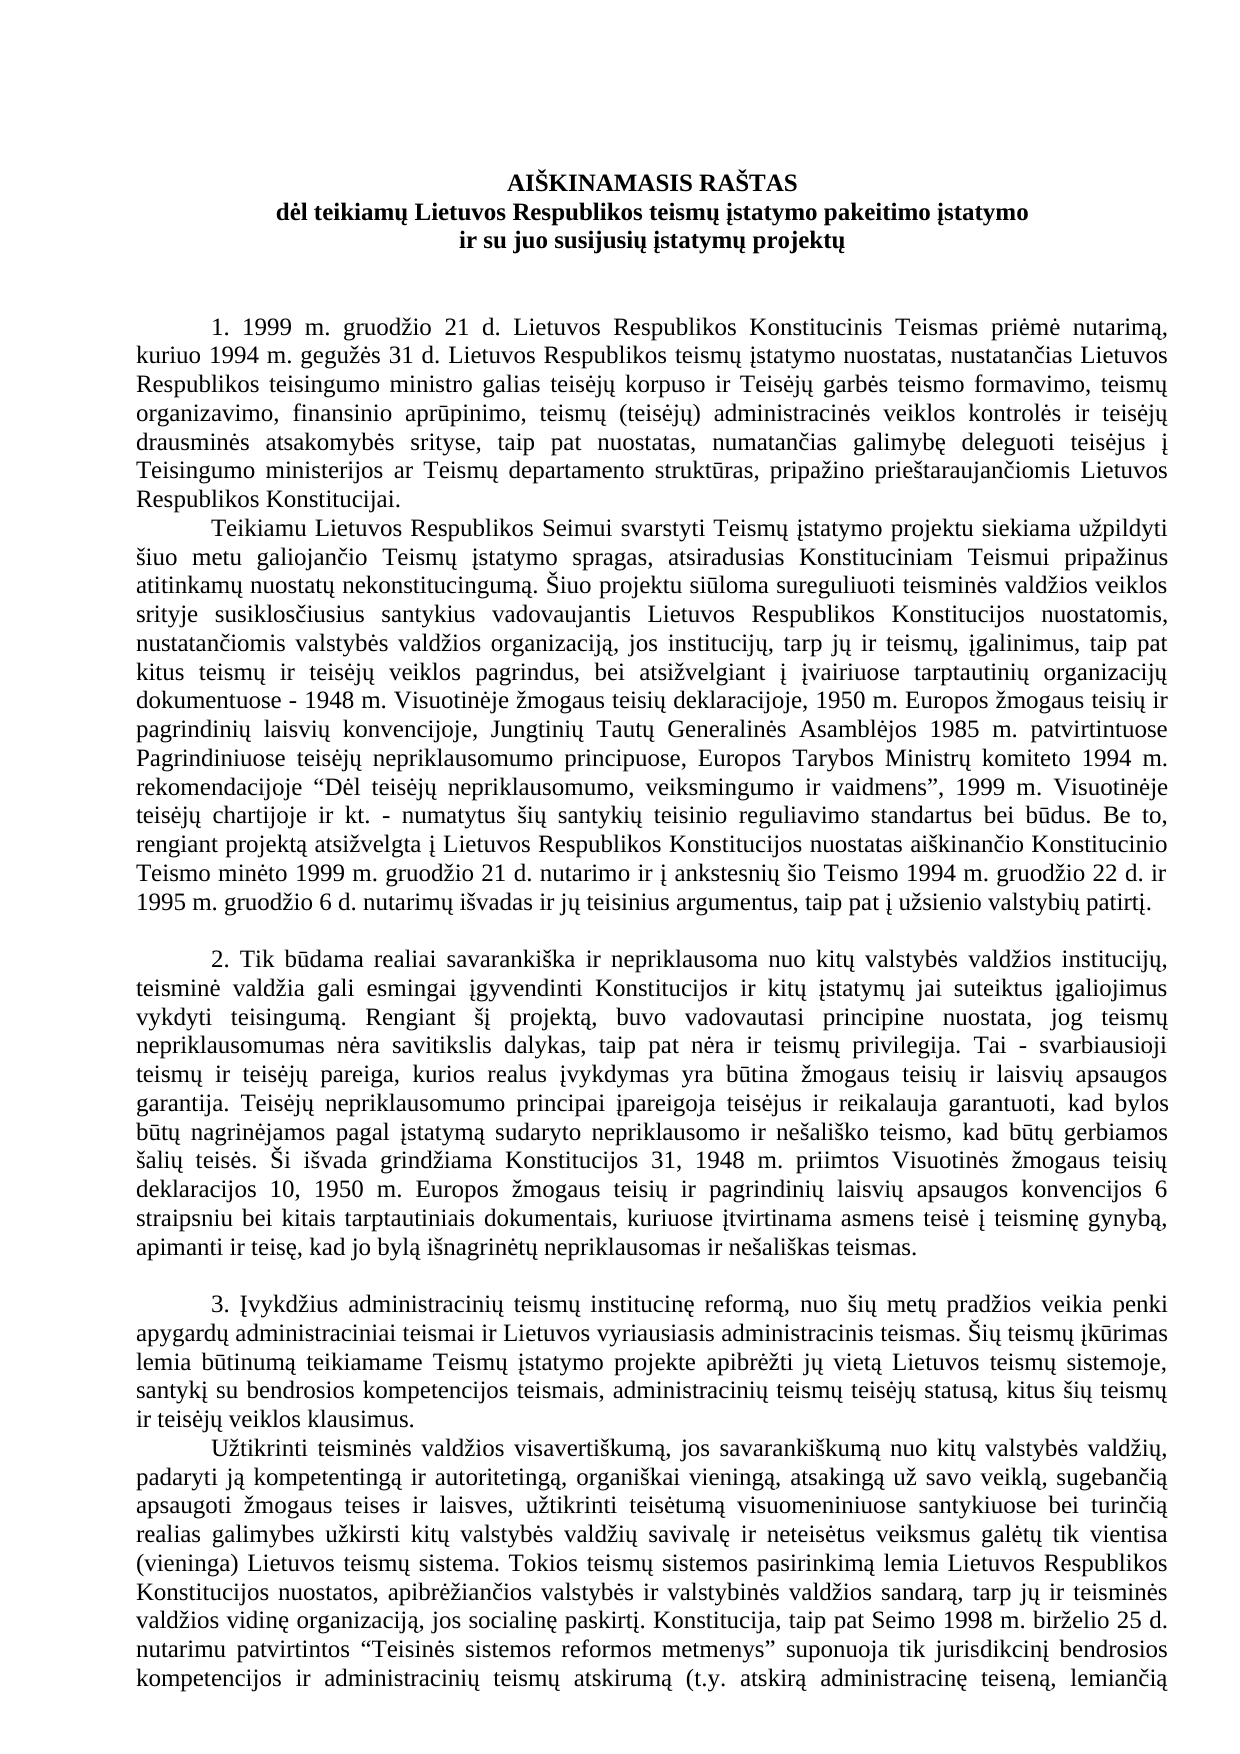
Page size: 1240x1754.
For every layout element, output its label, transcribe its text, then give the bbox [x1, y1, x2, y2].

title AIŠKINAMASIS RAŠTAS [136, 168, 1169, 197]
text 1. 1999 m. gruodžio 21 d. Lietuvos Respublikos Konstitucinis Teismas priėmė nutarimą, kuriuo 1994 m. gegužės 31 d. Lietuvos Respublikos teismų įstatymo nuostatas, nustatančias Lietuvos Respublikos teisingumo ministro galias teisėjų korpuso ir Teisėjų garbės teismo formavimo, teismų organizavimo, finansinio aprūpinimo, teismų (teisėjų) administracinės veiklos kontrolės ir teisėjų drausminės atsakomybės srityse, taip pat nuostatas, numatančias galimybę deleguoti teisėjus į Teisingumo ministerijos ar Teismų departamento struktūras, pripažino prieštaraujančiomis Lietuvos Respublikos Konstitucijai. [136, 312, 1169, 513]
text Užtikrinti teisminės valdžios visavertiškumą, jos savarankiškumą nuo kitų valstybės valdžių, padaryti ją kompetentingą ir autoritetingą, organiškai vieningą, atsakingą už savo veiklą, sugebančią apsaugoti žmogaus teises ir laisves, užtikrinti teisėtumą visuomeniniuose santykiuose bei turinčią realias galimybes užkirsti kitų valstybės valdžių savivalę ir neteisėtus veiksmus galėtų tik vientisa (vieninga) Lietuvos teismų sistema. Tokios teismų sistemos pasirinkimą lemia Lietuvos Respublikos Konstitucijos nuostatos, apibrėžiančios valstybės ir valstybinės valdžios sandarą, tarp jų ir teisminės valdžios vidinę organizaciją, jos socialinę paskirtį. Konstitucija, taip pat Seimo 1998 m. birželio 25 d. nutarimu patvirtintos “Teisinės sistemos reformos metmenys” suponuoja tik jurisdikcinį bendrosios kompetencijos ir administracinių teismų atskirumą (t.y. atskirą administracinę teiseną, lemiančią [136, 1433, 1169, 1692]
text ir su juo susijusių įstatymų projektų [136, 226, 1169, 254]
title dėl teikiamų Lietuvos Respublikos teismų įstatymo pakeitimo įstatymo [136, 197, 1169, 226]
text Teikiamu Lietuvos Respublikos Seimui svarstyti Teismų įstatymo projektu siekiama užpildyti šiuo metu galiojančio Teismų įstatymo spragas, atsiradusias Konstituciniam Teismui pripažinus atitinkamų nuostatų nekonstitucingumą. Šiuo projektu siūloma sureguliuoti teisminės valdžios veiklos srityje susiklosčiusius santykius vadovaujantis Lietuvos Respublikos Konstitucijos nuostatomis, nustatančiomis valstybės valdžios organizaciją, jos institucijų, tarp jų ir teismų, įgalinimus, taip pat kitus teismų ir teisėjų veiklos pagrindus, bei atsižvelgiant į įvairiuose tarptautinių organizacijų dokumentuose - 1948 m. Visuotinėje žmogaus teisių deklaracijoje, 1950 m. Europos žmogaus teisių ir pagrindinių laisvių konvencijoje, Jungtinių Tautų Generalinės Asamblėjos 1985 m. patvirtintuose Pagrindiniuose teisėjų nepriklausomumo principuose, Europos Tarybos Ministrų komiteto 1994 m. rekomendacijoje “Dėl teisėjų nepriklausomumo, veiksmingumo ir vaidmens”, 1999 m. Visuotinėje teisėjų chartijoje ir kt. - numatytus šių santykių teisinio reguliavimo standartus bei būdus. Be to, rengiant projektą atsižvelgta į Lietuvos Respublikos Konstitucijos nuostatas aiškinančio Konstitucinio Teismo minėto 1999 m. gruodžio 21 d. nutarimo ir į ankstesnių šio Teismo 1994 m. gruodžio 22 d. ir 1995 m. gruodžio 6 d. nutarimų išvadas ir jų teisinius argumentus, taip pat į užsienio valstybių patirtį. [136, 513, 1169, 916]
text 2. Tik būdama realiai savarankiška ir nepriklausoma nuo kitų valstybės valdžios institucijų, teisminė valdžia gali esmingai įgyvendinti Konstitucijos ir kitų įstatymų jai suteiktus įgaliojimus vykdyti teisingumą. Rengiant šį projektą, buvo vadovautasi principine nuostata, jog teismų nepriklausomumas nėra savitikslis dalykas, taip pat nėra ir teismų privilegija. Tai - svarbiausioji teismų ir teisėjų pareiga, kurios realus įvykdymas yra būtina žmogaus teisių ir laisvių apsaugos garantija. Teisėjų nepriklausomumo principai įpareigoja teisėjus ir reikalauja garantuoti, kad bylos būtų nagrinėjamos pagal įstatymą sudaryto nepriklausomo ir nešališko teismo, kad būtų gerbiamos šalių teisės. Ši išvada grindžiama Konstitucijos 31, 1948 m. priimtos Visuotinės žmogaus teisių deklaracijos 10, 1950 m. Europos žmogaus teisių ir pagrindinių laisvių apsaugos konvencijos 6 straipsniu bei kitais tarptautiniais dokumentais, kuriuose įtvirtinama asmens teisė į teisminę gynybą, apimanti ir teisę, kad jo bylą išnagrinėtų nepriklausomas ir nešališkas teismas. [136, 944, 1169, 1261]
text 3. Įvykdžius administracinių teismų institucinę reformą, nuo šių metų pradžios veikia penki apygardų administraciniai teismai ir Lietuvos vyriausiasis administracinis teismas. Šių teismų įkūrimas lemia būtinumą teikiamame Teismų įstatymo projekte apibrėžti jų vietą Lietuvos teismų sistemoje, santykį su bendrosios kompetencijos teismais, administracinių teismų teisėjų statusą, kitus šių teismų ir teisėjų veiklos klausimus. [136, 1289, 1169, 1433]
